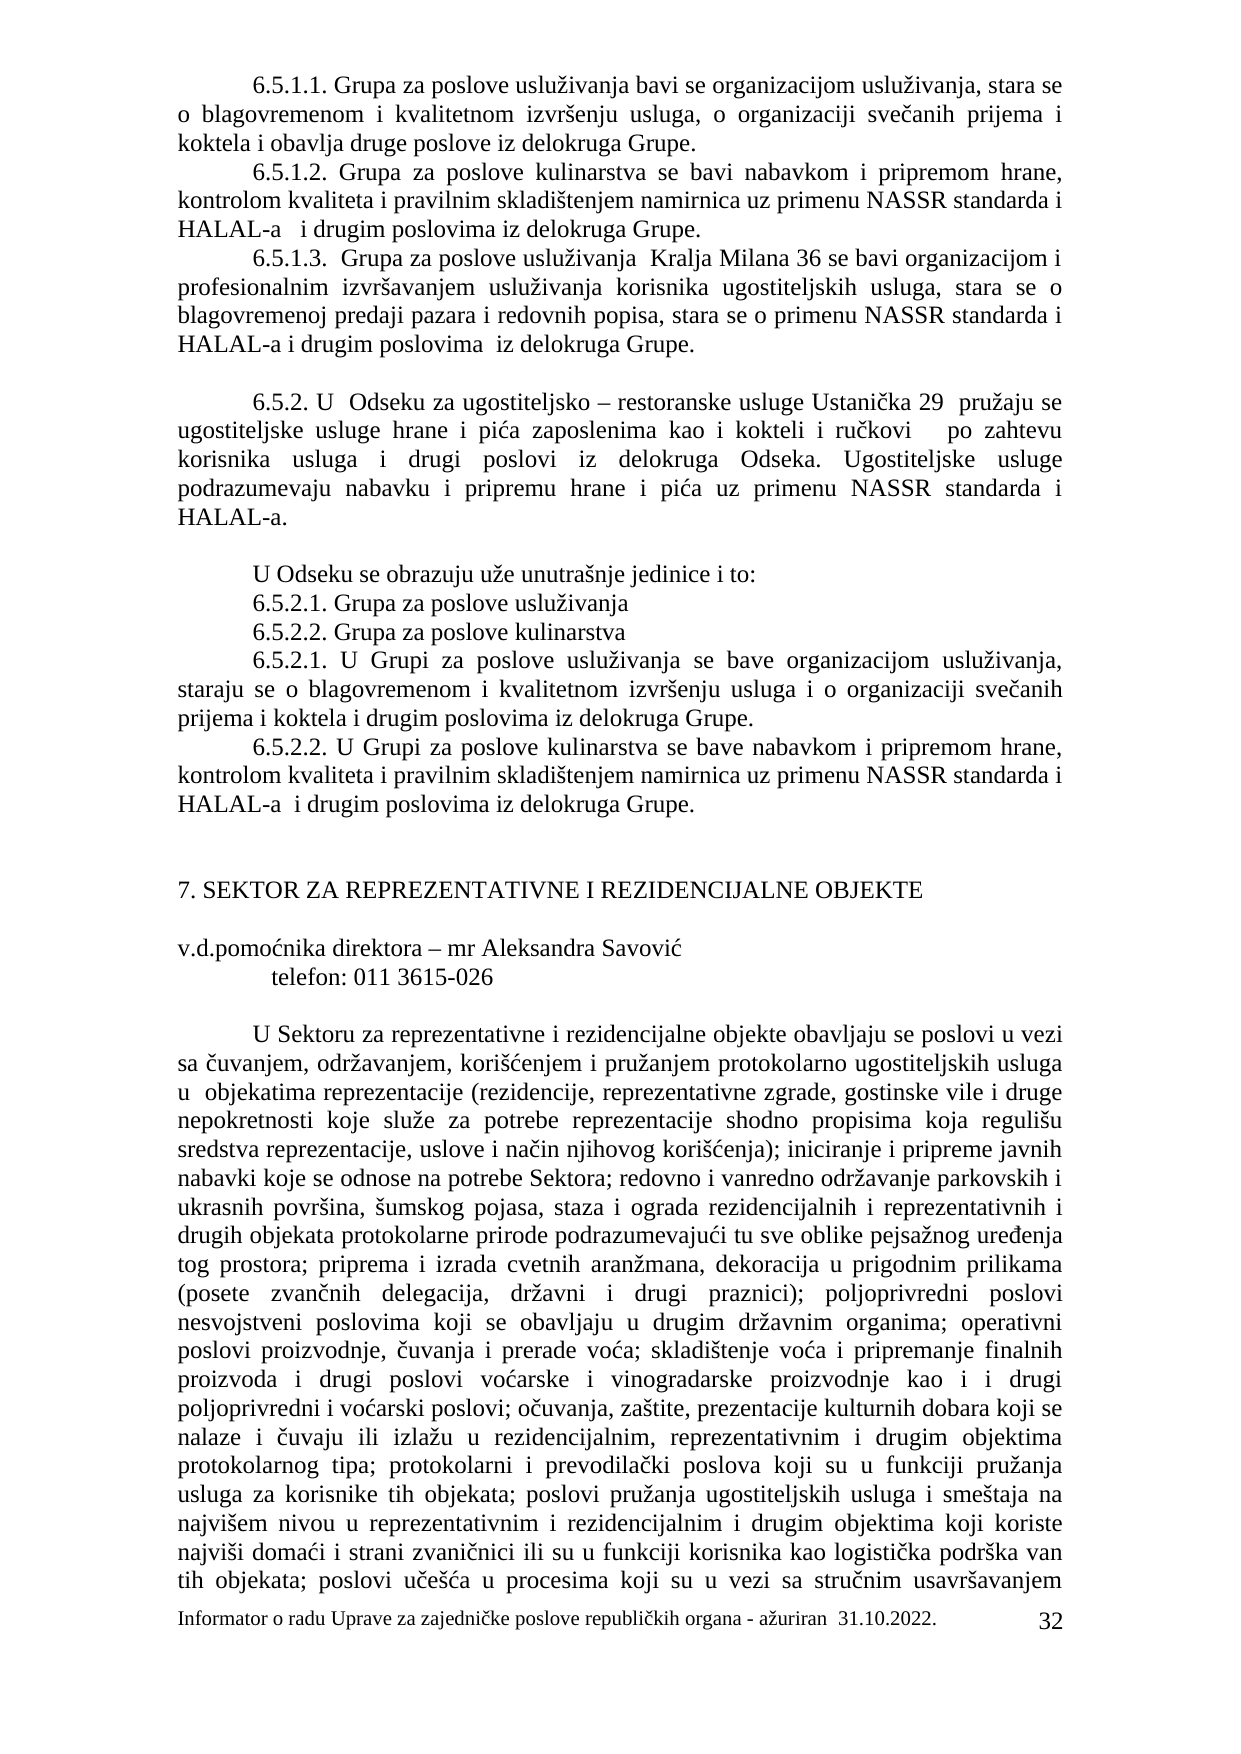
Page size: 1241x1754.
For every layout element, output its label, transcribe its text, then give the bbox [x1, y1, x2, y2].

subtitle telefon: 011 3615-026 [177, 962, 1063, 990]
subtitle U Odseku se obrazuju uže unutrašnje jedinice i to: [177, 559, 1063, 588]
subtitle U Sektoru za reprezentativne i rezidencijalne objekte obavljaju se poslovi u vezi sa čuvanjem, održavanjem, korišćenjem i pružanjem protokolarno ugostiteljskih usluga u objekatima reprezentacije (rezidencije, reprezentativne zgrade, gostinske vile i druge nepokretnosti koje služe za potrebe reprezentacije shodno propisima koja regulišu sredstva reprezentacije, uslove i način njihovog korišćenja); iniciranje i pripreme javnih nabavki koje se odnose na potrebe Sektora; redovno i vanredno održavanje parkovskih i ukrasnih površina, šumskog pojasa, staza i ograda rezidencijalnih i reprezentativnih i drugih objekata protokolarne prirode podrazumevajući tu sve oblike pejsažnog uređenja tog prostora; priprema i izrada cvetnih aranžmana, dekoracija u prigodnim prilikama (posete zvančnih delegacija, državni i drugi praznici); poljoprivredni poslovi nesvojstveni poslovima koji se obavljaju u drugim državnim organima; operativni poslovi proizvodnje, čuvanja i prerade voća; skladištenje voća i pripremanje finalnih proizvoda i drugi poslovi voćarske i vinogradarske proizvodnje kao i i drugi poljoprivredni i voćarski poslovi; očuvanja, zaštite, prezentacije kulturnih dobara koji se nalaze i čuvaju ili izlažu u rezidencijalnim, reprezentativnim i drugim objektima protokolarnog tipa; protokolarni i prevodilački poslova koji su u funkciji pružanja usluga za korisnike tih objekata; poslovi pružanja ugostiteljskih usluga i smeštaja na najvišem nivou u reprezentativnim i rezidencijalnim i drugim objektima koji koriste najviši domaći i strani zvaničnici ili su u funkciji korisnika kao logistička podrška van tih objekata; poslovi učešća u procesima koji su u vezi sa stručnim usavršavanjem [177, 1019, 1063, 1594]
subtitle 6.5.2.2. Grupa za poslove kulinarstva [177, 617, 1063, 645]
subtitle v.d.pomoćnika direktora – mr Aleksandra Savović [177, 933, 1063, 962]
subtitle 6.5.1.2. Grupa za poslove kulinarstva se bavi nabavkom i pripremom hrane, kontrolom kvaliteta i pravilnim skladištenjem namirnica uz primenu NASSR standarda i HALAL-a i drugim poslovima iz delokruga Grupe. [177, 157, 1063, 243]
subtitle 6.5.1.3. Grupa za poslove usluživanja Kralja Milana 36 se bavi organizacijom i profesionalnim izvršavanjem usluživanja korisnika ugostiteljskih usluga, stara se o blagovremenoj predaji pazara i redovnih popisa, stara se o primenu NASSR standarda i HALAL-a i drugim poslovima iz delokruga Grupe. [177, 243, 1063, 358]
subtitle 6.5.2.2. U Grupi za poslove kulinarstva se bave nabavkom i pripremom hrane, kontrolom kvaliteta i pravilnim skladištenjem namirnica uz primenu NASSR standarda i HALAL-a i drugim poslovima iz delokruga Grupe. [177, 732, 1063, 818]
subtitle 7. SEKTOR ZA REPREZENTATIVNE I REZIDENCIJALNE OBJEKTE [177, 875, 1063, 904]
subtitle 6.5.2.1. U Grupi za poslove usluživanja se bave organizacijom usluživanja, staraju se o blagovremenom i kvalitetnom izvršenju usluga i o organizaciji svečanih prijema i koktela i drugim poslovima iz delokruga Grupe. [177, 645, 1063, 732]
subtitle 6.5.2. U Odseku za ugostiteljsko – restoranske usluge Ustanička 29 pružaju se ugostiteljske usluge hrane i pića zaposlenima kao i kokteli i ručkovi po zahtevu korisnika usluga i drugi poslovi iz delokruga Odseka. Ugostiteljske usluge podrazumevaju nabavku i pripremu hrane i pića uz primenu NASSR standarda i HALAL-a. [177, 387, 1063, 530]
subtitle 6.5.2.1. Grupa za poslove usluživanja [177, 588, 1063, 617]
subtitle 6.5.1.1. Grupa za poslove usluživanja bavi se organizacijom usluživanja, stara se o blagovremenom i kvalitetnom izvršenju usluga, o organizaciji svečanih prijema i koktela i obavlja druge poslove iz delokruga Grupe. [177, 70, 1063, 157]
